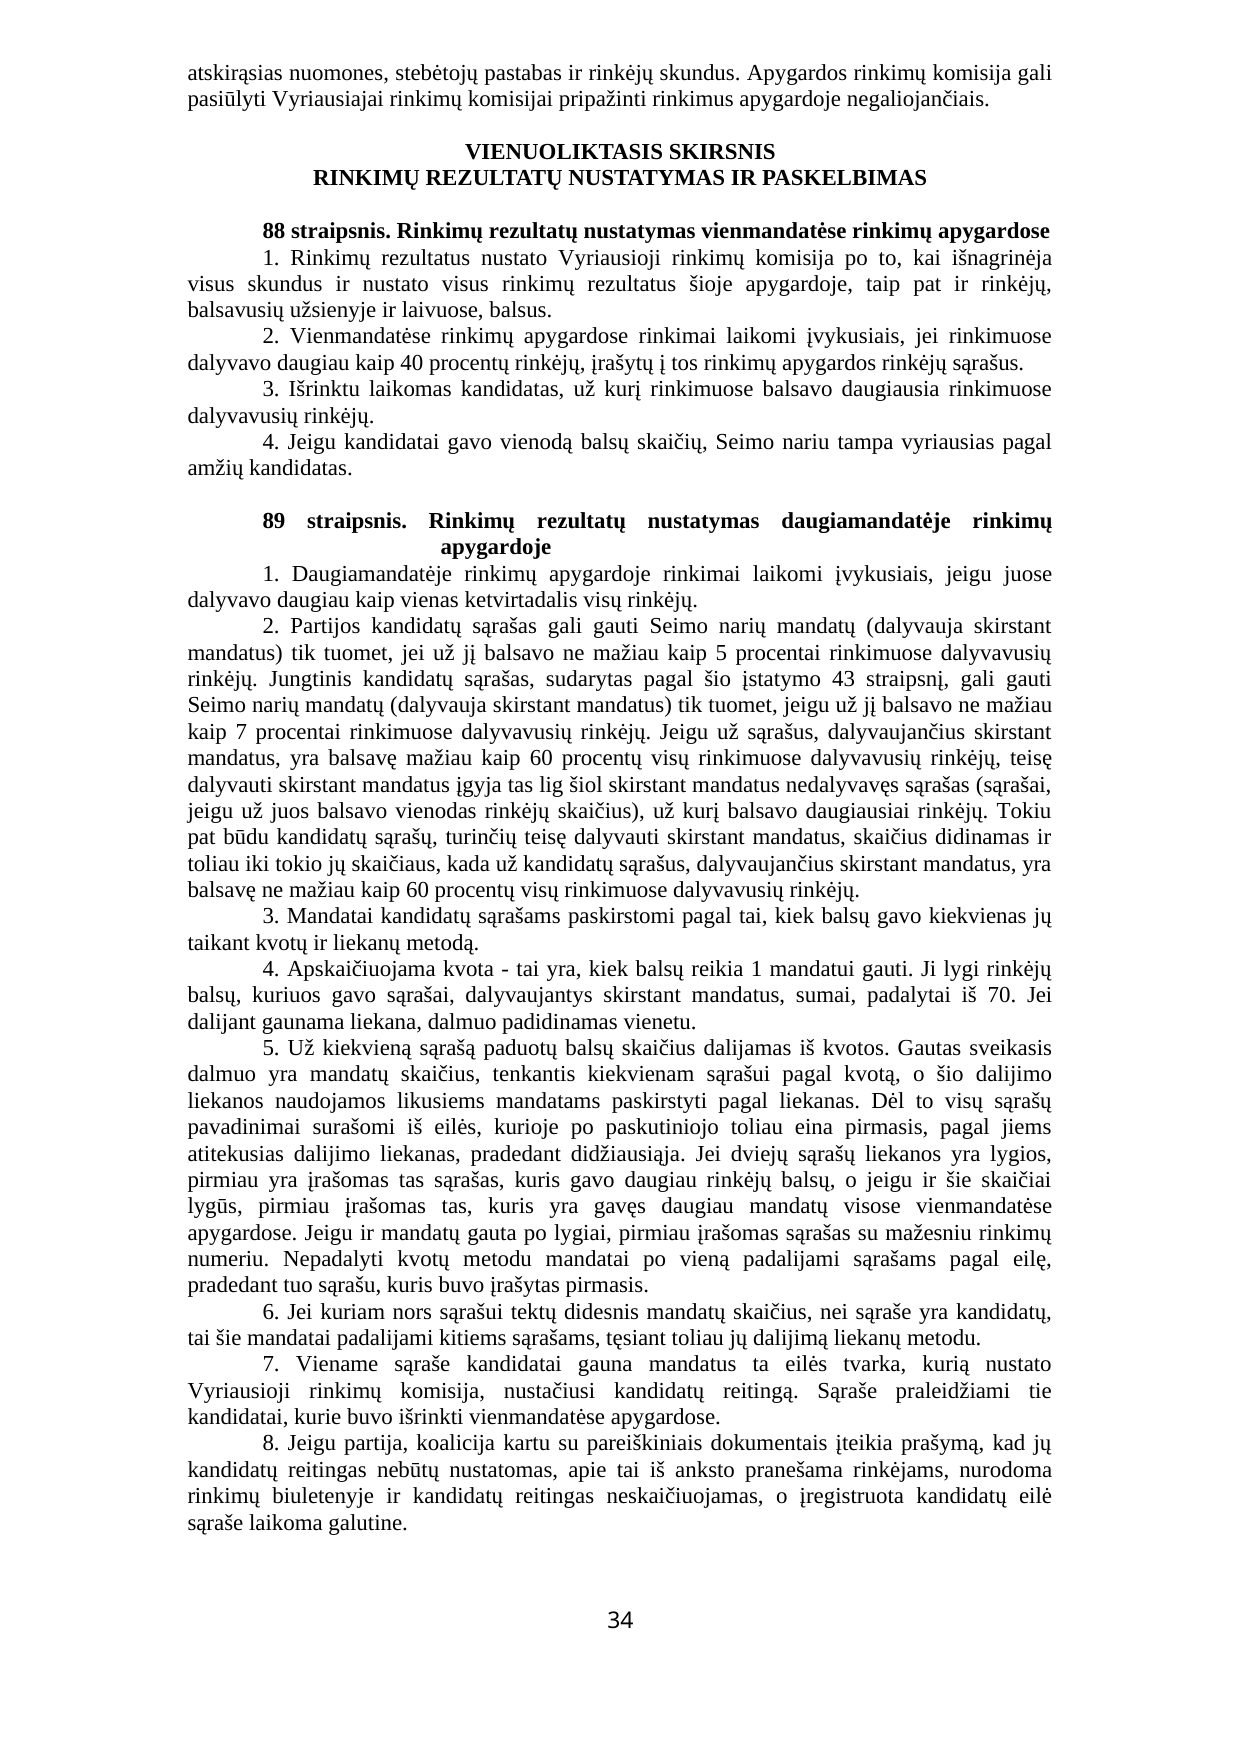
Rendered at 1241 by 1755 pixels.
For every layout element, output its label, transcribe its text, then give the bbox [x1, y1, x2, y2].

text 1. Rinkimų rezultatus nustato Vyriausioji rinkimų komisija po to, kai išnagrinėja visus skundus ir nustato visus rinkimų rezultatus šioje apygardoje, taip pat ir rinkėjų, balsavusių užsienyje ir laivuose, balsus. [187, 243, 1053, 323]
text 3. Mandatai kandidatų sąrašams paskirstomi pagal tai, kiek balsų gavo kiekvienas jų taikant kvotų ir liekanų metodą. [187, 902, 1053, 955]
text 5. Už kiekvieną sąrašą paduotų balsų skaičius dalijamas iš kvotos. Gautas sveikasis dalmuo yra mandatų skaičius, tenkantis kiekvienam sąrašui pagal kvotą, o šio dalijimo liekanos naudojamos likusiems mandatams paskirstyti pagal liekanas. Dėl to visų sąrašų pavadinimai surašomi iš eilės, kurioje po paskutiniojo toliau eina pirmasis, pagal jiems atitekusias dalijimo liekanas, pradedant didžiausiąja. Jei dviejų sąrašų liekanos yra lygios, pirmiau yra įrašomas tas sąrašas, kuris gavo daugiau rinkėjų balsų, o jeigu ir šie skaičiai lygūs, pirmiau įrašomas tas, kuris yra gavęs daugiau mandatų visose vienmandatėse apygardose. Jeigu ir mandatų gauta po lygiai, pirmiau įrašomas sąrašas su mažesniu rinkimų numeriu. Nepadalyti kvotų metodu mandatai po vieną padalijami sąrašams pagal eilę, pradedant tuo sąrašu, kuris buvo įrašytas pirmasis. [187, 1034, 1053, 1298]
subtitle RINKIMŲ REZULTATŲ NUSTATYMAS IR PASKELBIMAS [187, 164, 1053, 191]
subtitle VIENUOLIKTASIS SKIRSNIS [187, 138, 1053, 164]
text 2. Partijos kandidatų sąrašas gali gauti Seimo narių mandatų (dalyvauja skirstant mandatus) tik tuomet, jei už jį balsavo ne mažiau kaip 5 procentai rinkimuose dalyvavusių rinkėjų. Jungtinis kandidatų sąrašas, sudarytas pagal šio įstatymo 43 straipsnį, gali gauti Seimo narių mandatų (dalyvauja skirstant mandatus) tik tuomet, jeigu už jį balsavo ne mažiau kaip 7 procentai rinkimuose dalyvavusių rinkėjų. Jeigu už sąrašus, dalyvaujančius skirstant mandatus, yra balsavę mažiau kaip 60 procentų visų rinkimuose dalyvavusių rinkėjų, teisę dalyvauti skirstant mandatus įgyja tas lig šiol skirstant mandatus nedalyvavęs sąrašas (sąrašai, jeigu už juos balsavo vienodas rinkėjų skaičius), už kurį balsavo daugiausiai rinkėjų. Tokiu pat būdu kandidatų sąrašų, turinčių teisę dalyvauti skirstant mandatus, skaičius didinamas ir toliau iki tokio jų skaičiaus, kada už kandidatų sąrašus, dalyvaujančius skirstant mandatus, yra balsavę ne mažiau kaip 60 procentų visų rinkimuose dalyvavusių rinkėjų. [187, 612, 1053, 902]
text 8. Jeigu partija, koalicija kartu su pareiškiniais dokumentais įteikia prašymą, kad jų kandidatų reitingas nebūtų nustatomas, apie tai iš anksto pranešama rinkėjams, nurodoma rinkimų biuletenyje ir kandidatų reitingas neskaičiuojamas, o įregistruota kandidatų eilė sąraše laikoma galutine. [187, 1429, 1053, 1535]
text 3. Išrinktu laikomas kandidatas, už kurį rinkimuose balsavo daugiausia rinkimuose dalyvavusių rinkėjų. [187, 375, 1053, 428]
subtitle 88 straipsnis. Rinkimų rezultatų nustatymas vienmandatėse rinkimų apygardose [262, 217, 1053, 243]
text 4. Jeigu kandidatai gavo vienodą balsų skaičių, Seimo nariu tampa vyriausias pagal amžių kandidatas. [187, 428, 1053, 481]
text atskirąsias nuomones, stebėtojų pastabas ir rinkėjų skundus. Apygardos rinkimų komisija gali pasiūlyti Vyriausiajai rinkimų komisijai pripažinti rinkimus apygardoje negaliojančiais. [187, 59, 1053, 112]
text 4. Apskaičiuojama kvota - tai yra, kiek balsų reikia 1 mandatui gauti. Ji lygi rinkėjų balsų, kuriuos gavo sąrašai, dalyvaujantys skirstant mandatus, sumai, padalytai iš 70. Jei dalijant gaunama liekana, dalmuo padidinamas vienetu. [187, 955, 1053, 1034]
text 2. Vienmandatėse rinkimų apygardose rinkimai laikomi įvykusiais, jei rinkimuose dalyvavo daugiau kaip 40 procentų rinkėjų, įrašytų į tos rinkimų apygardos rinkėjų sąrašus. [187, 323, 1053, 375]
text 7. Viename sąraše kandidatai gauna mandatus ta eilės tvarka, kurią nustato Vyriausioji rinkimų komisija, nustačiusi kandidatų reitingą. Sąraše praleidžiami tie kandidatai, kurie buvo išrinkti vienmandatėse apygardose. [187, 1350, 1053, 1429]
text 6. Jei kuriam nors sąrašui tektų didesnis mandatų skaičius, nei sąraše yra kandidatų, tai šie mandatai padalijami kitiems sąrašams, tęsiant toliau jų dalijimą liekanų metodu. [187, 1298, 1053, 1350]
text 1. Daugiamandatėje rinkimų apygardoje rinkimai laikomi įvykusiais, jeigu juose dalyvavo daugiau kaip vienas ketvirtadalis visų rinkėjų. [187, 560, 1053, 612]
subtitle 89 straipsnis. Rinkimų rezultatų nustatymas daugiamandatėje rinkimų apygardoje [262, 507, 1053, 560]
